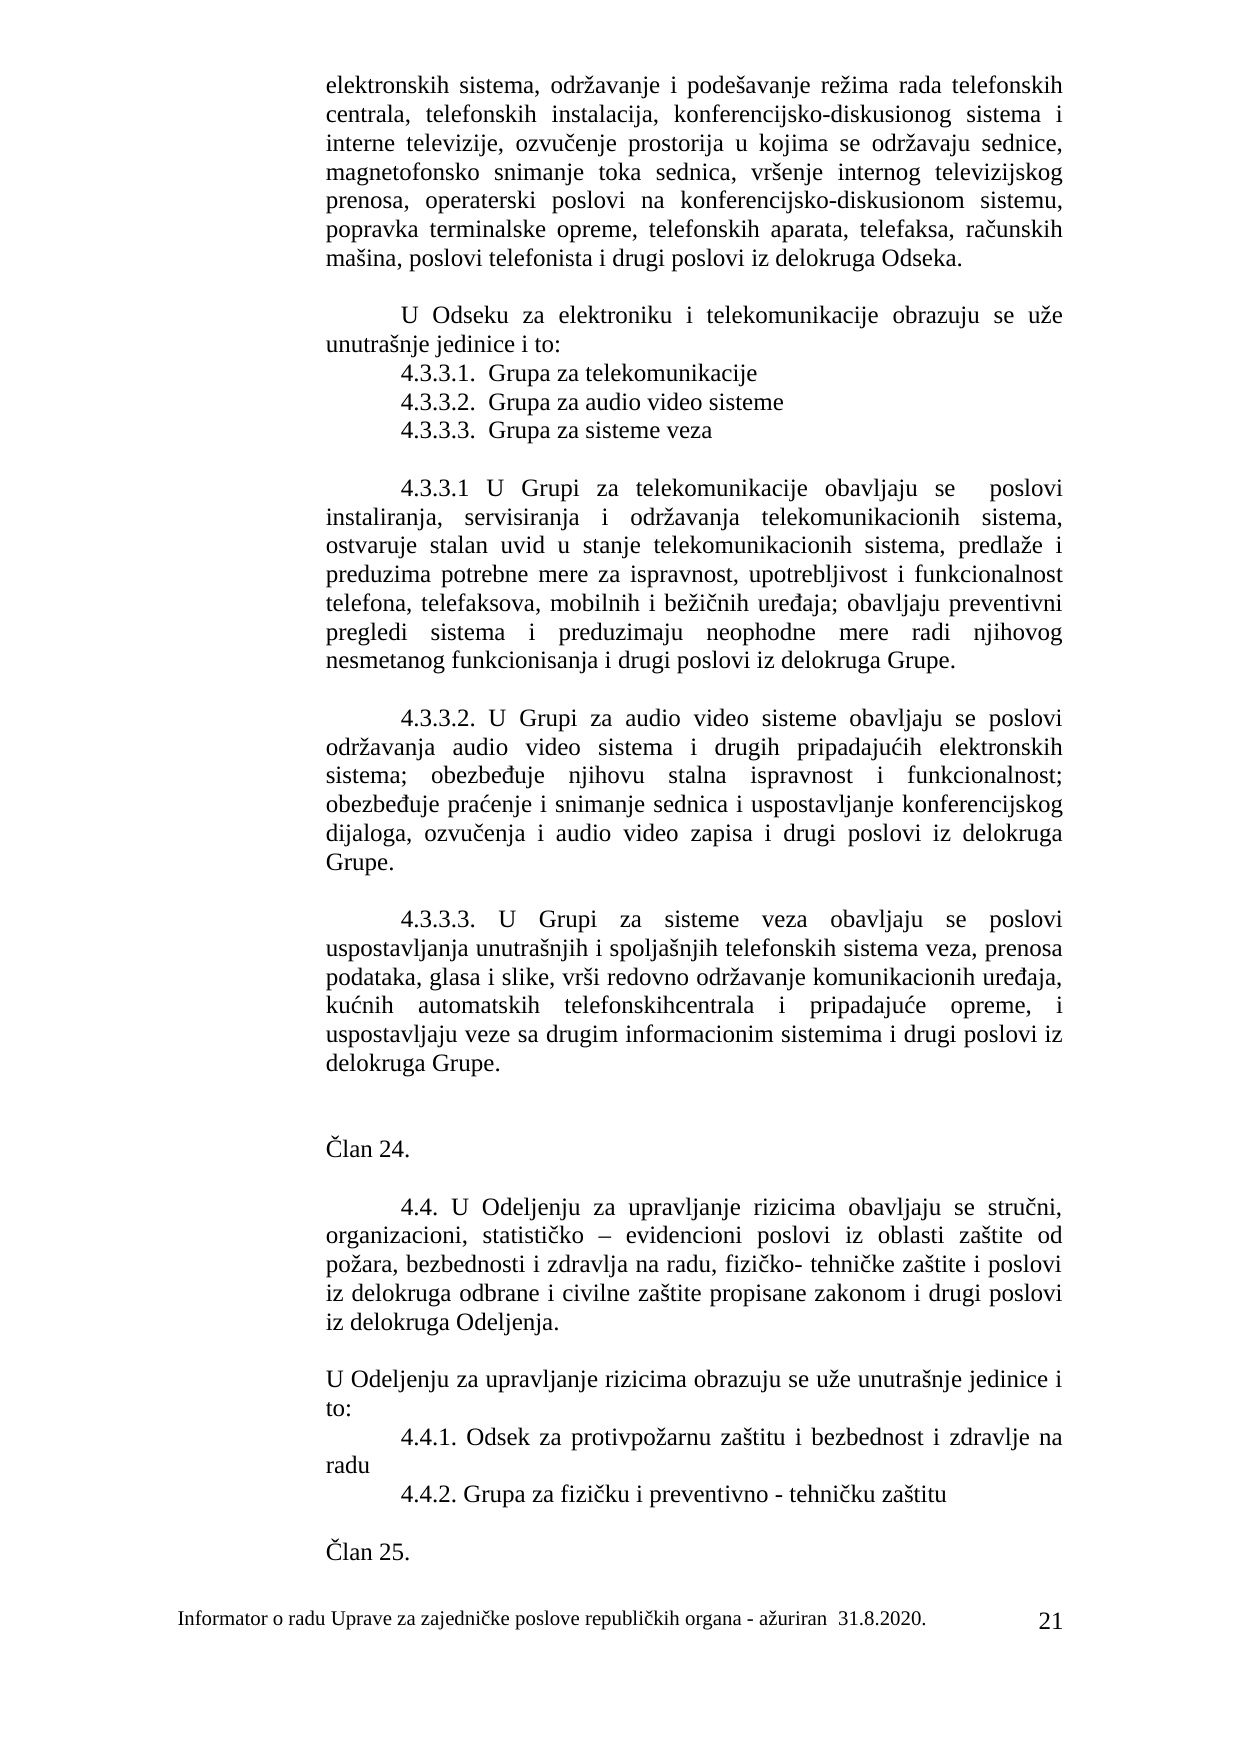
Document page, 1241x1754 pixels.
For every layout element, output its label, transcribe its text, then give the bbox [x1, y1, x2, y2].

text 4.3.3.2. U Grupi za audio video sisteme obavljaju se poslovi održavanja audio video sistema i drugih pripadajućih elektronskih sistema; obezbeđuje njihovu stalna ispravnost i funkcionalnost; obezbeđuje praćenje i snimanje sednica i uspostavljanje konferencijskog dijaloga, ozvučenja i audio video zapisa i drugi poslovi iz delokruga Grupe. [326, 703, 1063, 875]
text 4.3.3.1. Grupa za telekomunikacije [326, 358, 1063, 387]
text Član 24. [326, 1134, 1063, 1163]
text U Odeljenju za upravljanje rizicima obrazuju se uže unutrašnje jedinice i to: [326, 1364, 1063, 1422]
text 4.3.3.3. Grupa za sisteme veza [326, 415, 1063, 444]
text 4.3.3.2. Grupa za audio video sisteme [326, 387, 1063, 415]
text 4.3.3.3. U Grupi za sisteme veza obavljaju se poslovi uspostavljanja unutrašnjih i spoljašnjih telefonskih sistema veza, prenosa podataka, glasa i slike, vrši redovno održavanje komunikacionih uređaja, kućnih automatskih telefonskihcentrala i pripadajuće opreme, i uspostavljaju veze sa drugim informacionim sistemima i drugi poslovi iz delokruga Grupe. [326, 904, 1063, 1077]
text 4.4.2. Grupa za fizičku i preventivno - tehničku zaštitu [326, 1479, 1063, 1508]
text elektronskih sistema, održavanje i podešavanje režima rada telefonskih centrala, telefonskih instalacija, konferencijsko-diskusionog sistema i interne televizije, ozvučenje prostorija u kojima se održavaju sednice, magnetofonsko snimanje toka sednica, vršenje internog televizijskog prenosa, operaterski poslovi na konferencijsko-diskusionom sistemu, popravka terminalske opreme, telefonskih aparata, telefaksa, računskih mašina, poslovi telefonista i drugi poslovi iz delokruga Odseka. [326, 70, 1063, 272]
text Član 25. [326, 1537, 1063, 1565]
text 4.3.3.1 U Grupi za telekomunikacije obavljaju se poslovi instaliranja, servisiranja i održavanja telekomunikacionih sistema, ostvaruje stalan uvid u stanje telekomunikacionih sistema, predlaže i preduzima potrebne mere za ispravnost, upotrebljivost i funkcionalnost telefona, telefaksova, mobilnih i bežičnih uređaja; obavljaju preventivni pregledi sistema i preduzimaju neophodne mere radi njihovog nesmetanog funkcionisanja i drugi poslovi iz delokruga Grupe. [326, 473, 1063, 674]
text 4.4. U Odeljenju za upravljanje rizicima obavljaju se stručni, organizacioni, statističko – evidencioni poslovi iz oblasti zaštite od požara, bezbednosti i zdravlja na radu, fizičko- tehničke zaštite i poslovi iz delokruga odbrane i civilne zaštite propisane zakonom i drugi poslovi iz delokruga Odeljenja. [326, 1192, 1063, 1335]
text U Odseku za elektroniku i telekomunikacije obrazuju se uže unutrašnje jedinice i to: [326, 300, 1063, 358]
text 4.4.1. Odsek za protivpožarnu zaštitu i bezbednost i zdravlje na radu [326, 1422, 1063, 1479]
